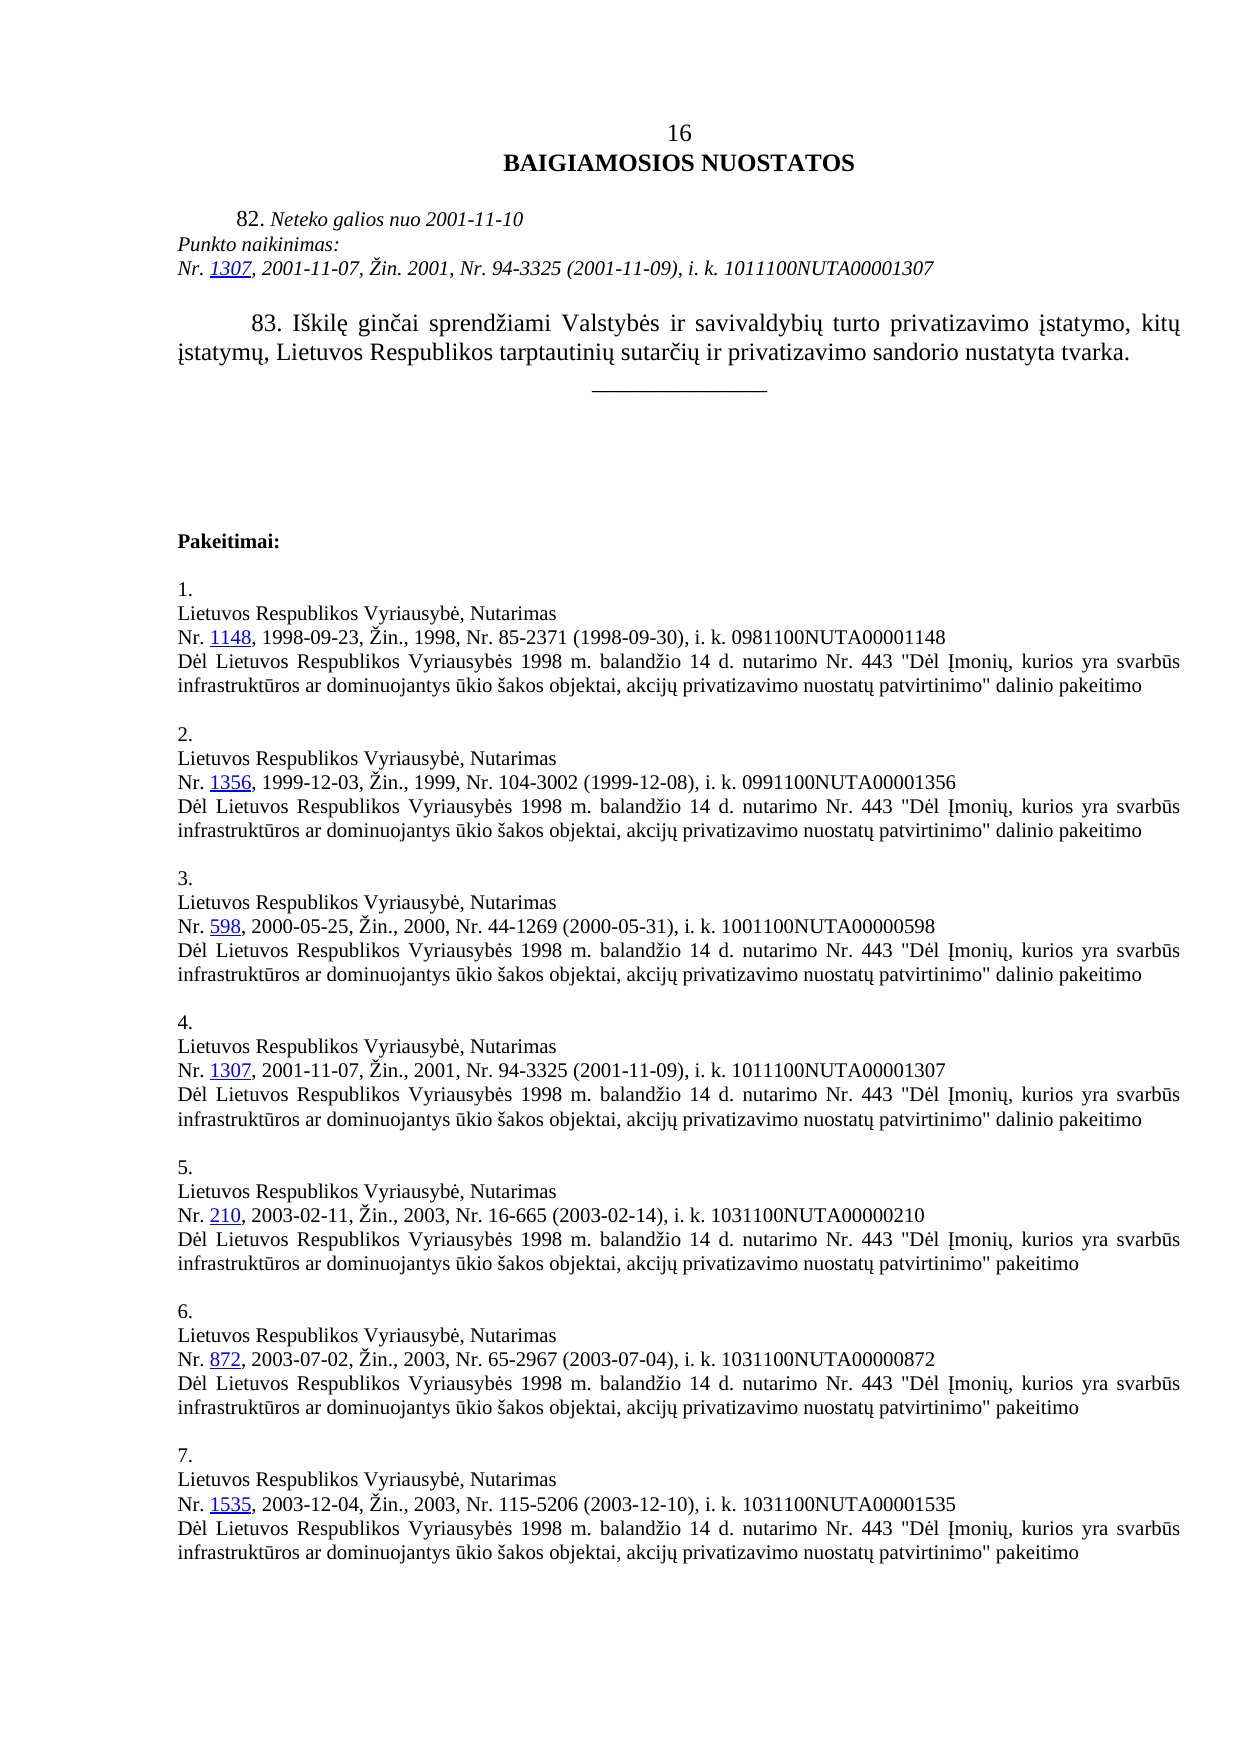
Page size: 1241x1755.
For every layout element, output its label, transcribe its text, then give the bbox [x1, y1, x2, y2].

text Nr. 1307, 2001-11-07, Žin., 2001, Nr. 94-3325 (2001-11-09), i. k. 1011100NUTA00001307 [177, 1058, 1181, 1082]
text Dėl Lietuvos Respublikos Vyriausybės 1998 m. balandžio 14 d. nutarimo Nr. 443 "Dėl Įmonių, kurios yra svarbūs infrastruktūros ar dominuojantys ūkio šakos objektai, akcijų privatizavimo nuostatų patvirtinimo" pakeitimo [177, 1371, 1181, 1419]
text 83. Iškilę ginčai sprendžiami Valstybės ir savivaldybių turto privatizavimo įstatymo, kitų įstatymų, Lietuvos Respublikos tarptautinių sutarčių ir privatizavimo sandorio nustatyta tvarka. [177, 308, 1181, 366]
text 3. [177, 866, 1181, 890]
text BAIGIAMOSIOS NUOSTATOS [177, 148, 1181, 176]
text Dėl Lietuvos Respublikos Vyriausybės 1998 m. balandžio 14 d. nutarimo Nr. 443 "Dėl Įmonių, kurios yra svarbūs infrastruktūros ar dominuojantys ūkio šakos objektai, akcijų privatizavimo nuostatų patvirtinimo" dalinio pakeitimo [177, 794, 1181, 842]
text Nr. 1307, 2001-11-07, Žin. 2001, Nr. 94-3325 (2001-11-09), i. k. 1011100NUTA00001307 [177, 256, 1181, 279]
text Lietuvos Respublikos Vyriausybė, Nutarimas [177, 1179, 1181, 1203]
text Dėl Lietuvos Respublikos Vyriausybės 1998 m. balandžio 14 d. nutarimo Nr. 443 "Dėl Įmonių, kurios yra svarbūs infrastruktūros ar dominuojantys ūkio šakos objektai, akcijų privatizavimo nuostatų patvirtinimo" pakeitimo [177, 1516, 1181, 1564]
text 7. [177, 1443, 1181, 1467]
text Dėl Lietuvos Respublikos Vyriausybės 1998 m. balandžio 14 d. nutarimo Nr. 443 "Dėl Įmonių, kurios yra svarbūs infrastruktūros ar dominuojantys ūkio šakos objektai, akcijų privatizavimo nuostatų patvirtinimo" dalinio pakeitimo [177, 1082, 1181, 1131]
text Lietuvos Respublikos Vyriausybė, Nutarimas [177, 1467, 1181, 1491]
text Dėl Lietuvos Respublikos Vyriausybės 1998 m. balandžio 14 d. nutarimo Nr. 443 "Dėl Įmonių, kurios yra svarbūs infrastruktūros ar dominuojantys ūkio šakos objektai, akcijų privatizavimo nuostatų patvirtinimo" dalinio pakeitimo [177, 938, 1181, 986]
text Pakeitimai: [177, 529, 1181, 553]
text Nr. 1535, 2003-12-04, Žin., 2003, Nr. 115-5206 (2003-12-10), i. k. 1031100NUTA00001535 [177, 1491, 1181, 1516]
text 4. [177, 1010, 1181, 1034]
text Nr. 1356, 1999-12-03, Žin., 1999, Nr. 104-3002 (1999-12-08), i. k. 0991100NUTA00001356 [177, 769, 1181, 794]
text 5. [177, 1154, 1181, 1179]
text 82. Neteko galios nuo 2001-11-10 [177, 205, 1181, 231]
text Lietuvos Respublikos Vyriausybė, Nutarimas [177, 1323, 1181, 1347]
text Lietuvos Respublikos Vyriausybė, Nutarimas [177, 1034, 1181, 1058]
text 1. [177, 577, 1181, 601]
text 2. [177, 721, 1181, 746]
text Nr. 598, 2000-05-25, Žin., 2000, Nr. 44-1269 (2000-05-31), i. k. 1001100NUTA00000598 [177, 914, 1181, 938]
text Nr. 1148, 1998-09-23, Žin., 1998, Nr. 85-2371 (1998-09-30), i. k. 0981100NUTA00001148 [177, 625, 1181, 649]
text Lietuvos Respublikos Vyriausybė, Nutarimas [177, 890, 1181, 914]
text ______________ [177, 366, 1181, 394]
text Dėl Lietuvos Respublikos Vyriausybės 1998 m. balandžio 14 d. nutarimo Nr. 443 "Dėl Įmonių, kurios yra svarbūs infrastruktūros ar dominuojantys ūkio šakos objektai, akcijų privatizavimo nuostatų patvirtinimo" pakeitimo [177, 1227, 1181, 1275]
text Lietuvos Respublikos Vyriausybė, Nutarimas [177, 746, 1181, 769]
text Nr. 210, 2003-02-11, Žin., 2003, Nr. 16-665 (2003-02-14), i. k. 1031100NUTA00000210 [177, 1203, 1181, 1227]
text Nr. 872, 2003-07-02, Žin., 2003, Nr. 65-2967 (2003-07-04), i. k. 1031100NUTA00000872 [177, 1347, 1181, 1371]
text 6. [177, 1299, 1181, 1323]
text Dėl Lietuvos Respublikos Vyriausybės 1998 m. balandžio 14 d. nutarimo Nr. 443 "Dėl Įmonių, kurios yra svarbūs infrastruktūros ar dominuojantys ūkio šakos objektai, akcijų privatizavimo nuostatų patvirtinimo" dalinio pakeitimo [177, 649, 1181, 697]
text Lietuvos Respublikos Vyriausybė, Nutarimas [177, 601, 1181, 625]
text Punkto naikinimas: [177, 231, 1181, 256]
